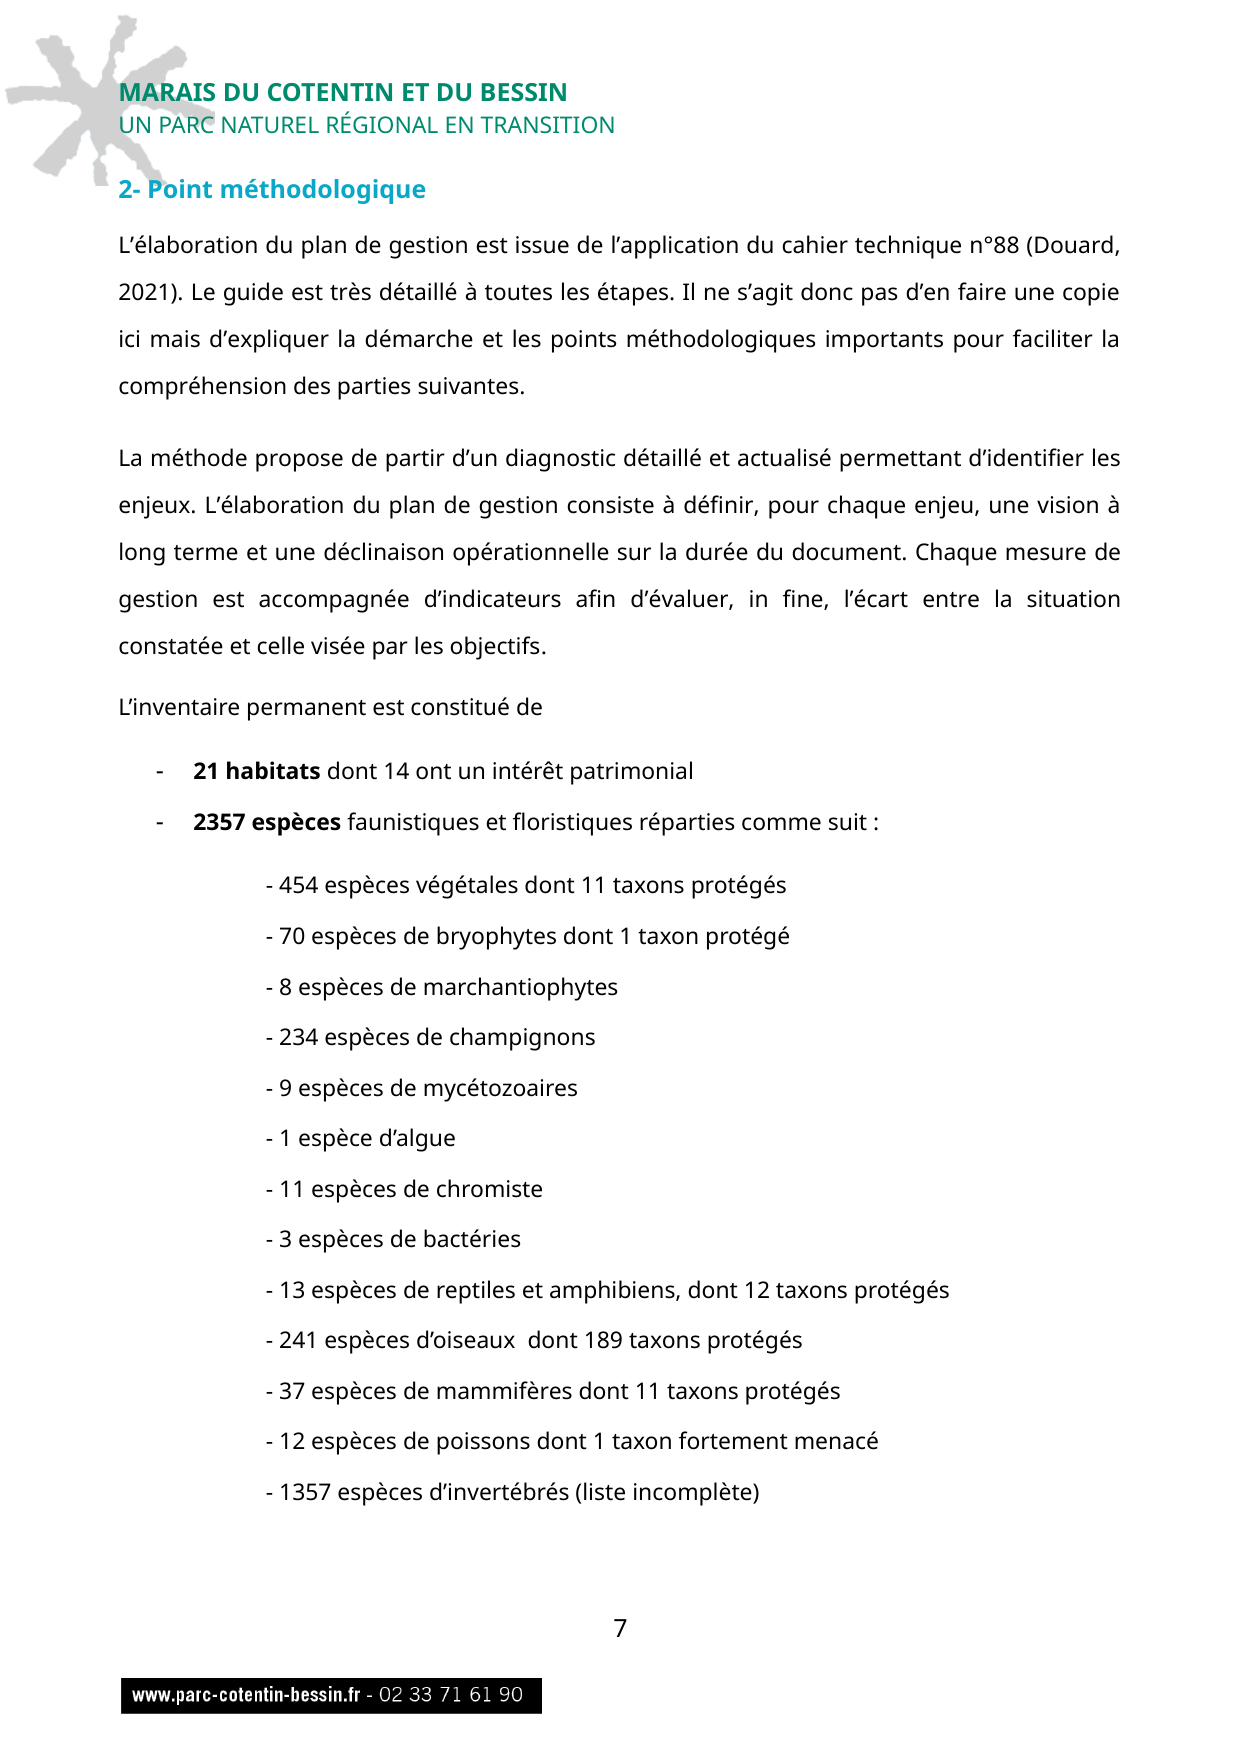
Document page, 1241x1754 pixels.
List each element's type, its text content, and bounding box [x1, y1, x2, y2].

text - 234 espèces de champignons [192, 1021, 1122, 1052]
text - 241 espèces d’oiseaux dont 189 taxons protégés [192, 1324, 1122, 1355]
text L’inventaire permanent est constitué de [118, 691, 1122, 723]
text - 12 espèces de poissons dont 1 taxon fortement menacé [192, 1425, 1122, 1456]
text - 70 espèces de bryophytes dont 1 taxon protégé [192, 920, 1122, 951]
subtitle 2- Point méthodologique [118, 172, 1122, 206]
text - 9 espèces de mycétozoaires [192, 1072, 1122, 1103]
picture [118, 1675, 542, 1717]
list 2357 espèces faunistiques et floristiques réparties comme suit : [156, 804, 1122, 838]
list 21 habitats dont 14 ont un intérêt patrimonial [156, 753, 1122, 787]
text - 454 espèces végétales dont 11 taxons protégés [192, 869, 1122, 901]
text - 37 espèces de mammifères dont 11 taxons protégés [192, 1375, 1122, 1406]
text - 3 espèces de bactéries [192, 1223, 1122, 1254]
text La méthode propose de partir d’un diagnostic détaillé et actualisé permettant d’identifier les enjeux. L’élaboration du plan de gestion consiste à définir, pour chaque enjeu, une vision à long terme et une déclinaison opérationnelle sur la durée du document. Chaque mesure de gestion est accompagnée d’indicateurs afin d’évaluer, in fine, l’écart entre la situation constatée et celle visée par les objectifs. [118, 442, 1122, 661]
text - 11 espèces de chromiste [192, 1173, 1122, 1204]
text L’élaboration du plan de gestion est issue de l’application du cahier technique n°88 (Douard, 2021). Le guide est très détaillé à toutes les étapes. Il ne s’agit donc pas d’en faire une copie ici mais d’expliquer la démarche et les points méthodologiques importants pour faciliter la compréhension des parties suivantes. [118, 229, 1122, 401]
text - 13 espèces de reptiles et amphibiens, dont 12 taxons protégés [192, 1274, 1122, 1305]
text - 8 espèces de marchantiophytes [192, 971, 1122, 1002]
text - 1 espèce d’algue [192, 1122, 1122, 1153]
text - 1357 espèces d’invertébrés (liste incomplète) [192, 1476, 1122, 1507]
